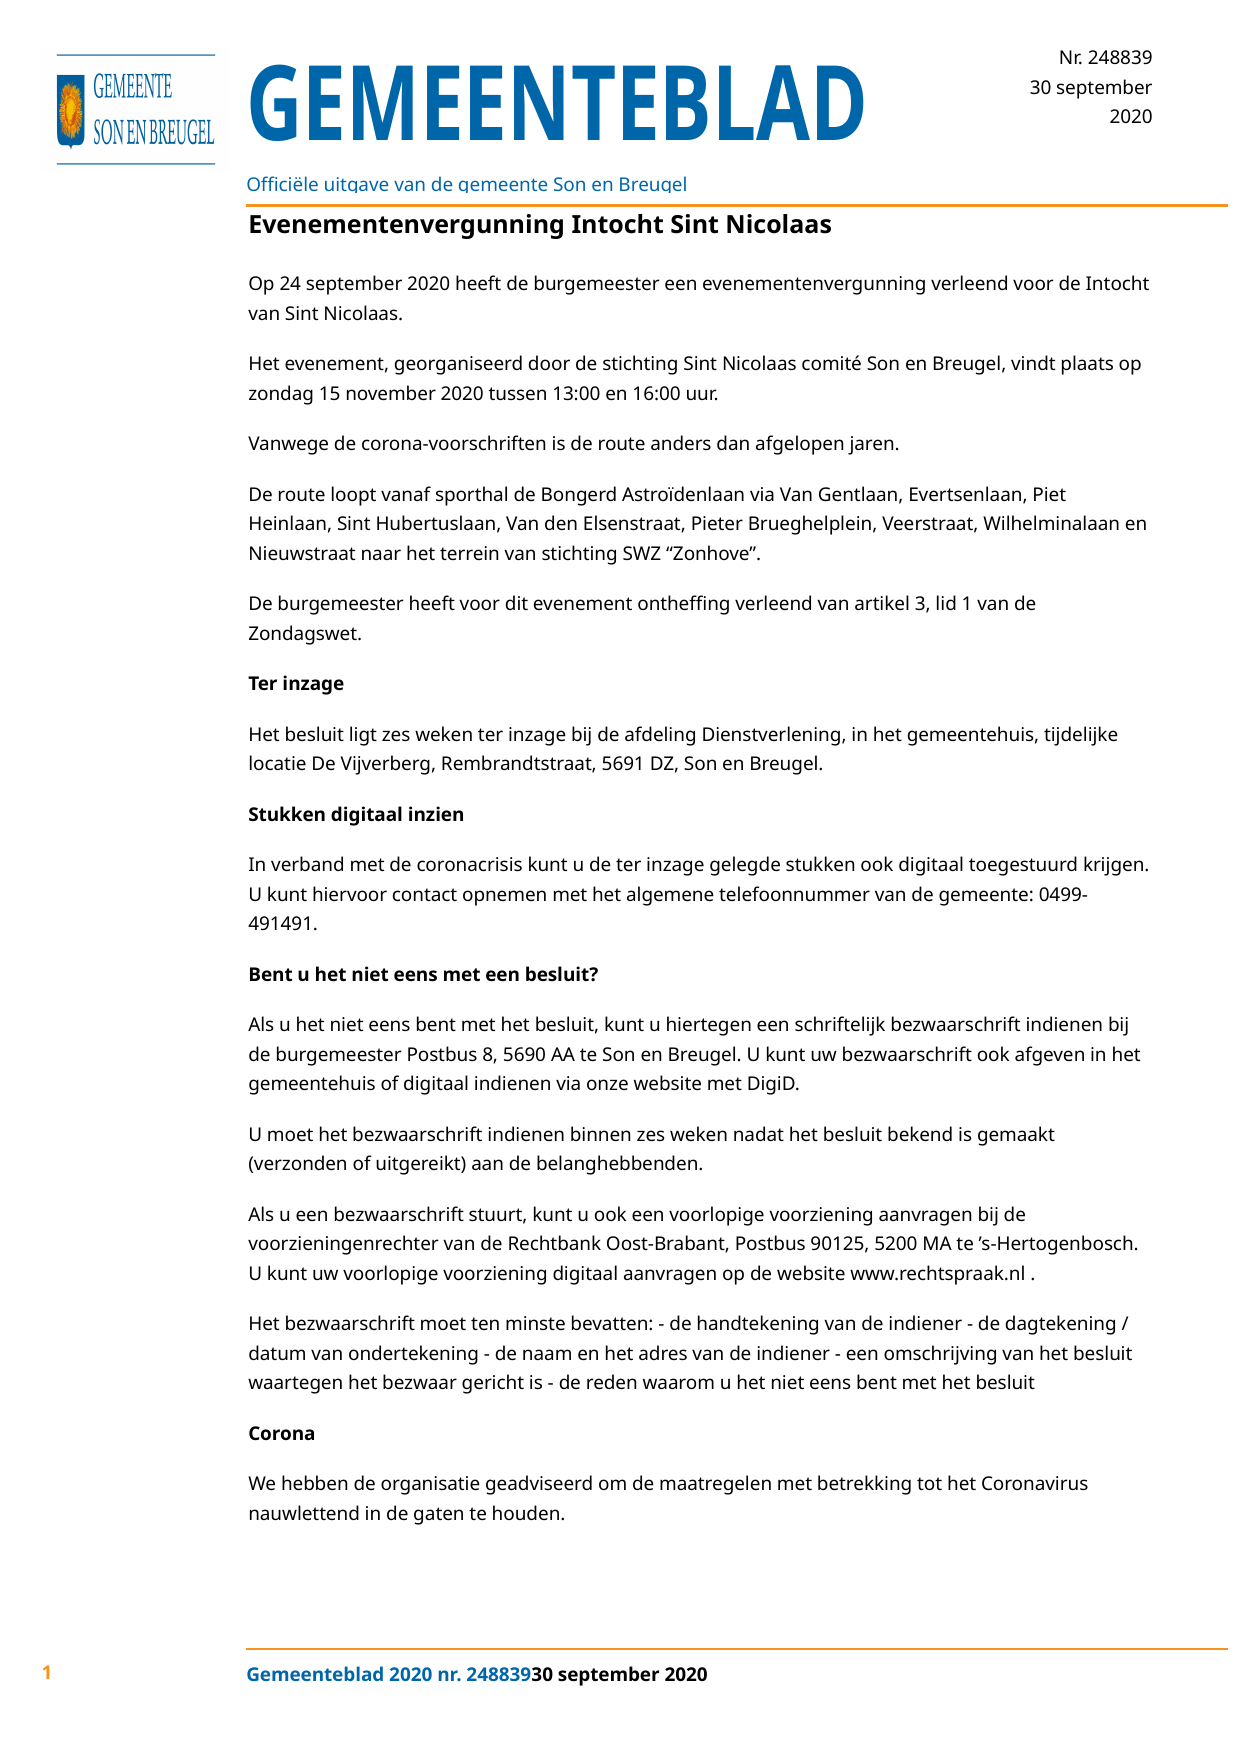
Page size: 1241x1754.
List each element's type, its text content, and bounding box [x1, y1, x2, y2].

text Het evenement, georganiseerd door de stichting Sint Nicolaas comité Son en Breugel, vindt plaats op zondag 15 november 2020 tussen 13:00 en 16:00 uur. [248, 350, 1152, 406]
text Stukken digitaal inzien [248, 801, 1152, 826]
picture [41, 47, 231, 172]
text We hebben de organisatie geadviseerd om de maatregelen met betrekking tot het Coronavirus nauwlettend in de gaten te houden. [248, 1470, 1152, 1526]
text Als u een bezwaarschrift stuurt, kunt u ook een voorlopige voorziening aanvragen bij de voorzieningenrechter van de Rechtbank Oost-Brabant, Postbus 90125, 5200 MA te ’s-Hertogenbosch. U kunt uw voorlopige voorziening digitaal aanvragen op de website www.rechtspraak.nl . [248, 1201, 1152, 1286]
text Vanwege de corona-voorschriften is de route anders dan afgelopen jaren. [248, 430, 1152, 456]
text Evenementenvergunning Intocht Sint Nicolaas [248, 207, 1152, 241]
text De burgemeester heeft voor dit evenement ontheffing verleend van artikel 3, lid 1 van de Zondagswet. [248, 590, 1152, 646]
text U moet het bezwaarschrift indienen binnen zes weken nadat het besluit bekend is gemaakt (verzonden of uitgereikt) aan de belanghebbenden. [248, 1121, 1152, 1176]
text Het besluit ligt zes weken ter inzage bij de afdeling Dienstverlening, in het gemeentehuis, tijdelijke locatie De Vijverberg, Rembrandtstraat, 5691 DZ, Son en Breugel. [248, 721, 1152, 776]
text Als u het niet eens bent met het besluit, kunt u hiertegen een schriftelijk bezwaarschrift indienen bij de burgemeester Postbus 8, 5690 AA te Son en Breugel. U kunt uw bezwaarschrift ook afgeven in het gemeentehuis of digitaal indienen via onze website met DigiD. [248, 1011, 1152, 1096]
text Op 24 september 2020 heeft de burgemeester een evenementenvergunning verleend voor de Intocht van Sint Nicolaas. [248, 270, 1152, 326]
text Corona [248, 1420, 1152, 1446]
text In verband met de coronacrisis kunt u de ter inzage gelegde stukken ook digitaal toegestuurd krijgen. U kunt hiervoor contact opnemen met het algemene telefoonnummer van de gemeente: 0499-491491. [248, 851, 1152, 936]
text Ter inzage [248, 670, 1152, 696]
text De route loopt vanaf sporthal de Bongerd Astroïdenlaan via Van Gentlaan, Evertsenlaan, Piet Heinlaan, Sint Hubertuslaan, Van den Elsenstraat, Pieter Brueghelplein, Veerstraat, Wilhelminalaan en Nieuwstraat naar het terrein van stichting SWZ “Zonhove”. [248, 481, 1152, 566]
text Bent u het niet eens met een besluit? [248, 961, 1152, 986]
text Het bezwaarschrift moet ten minste bevatten: - de handtekening van de indiener - de dagtekening / datum van ondertekening - de naam en het adres van de indiener - een omschrijving van het besluit waartegen het bezwaar gericht is - de reden waarom u het niet eens bent met het besluit [248, 1310, 1152, 1395]
